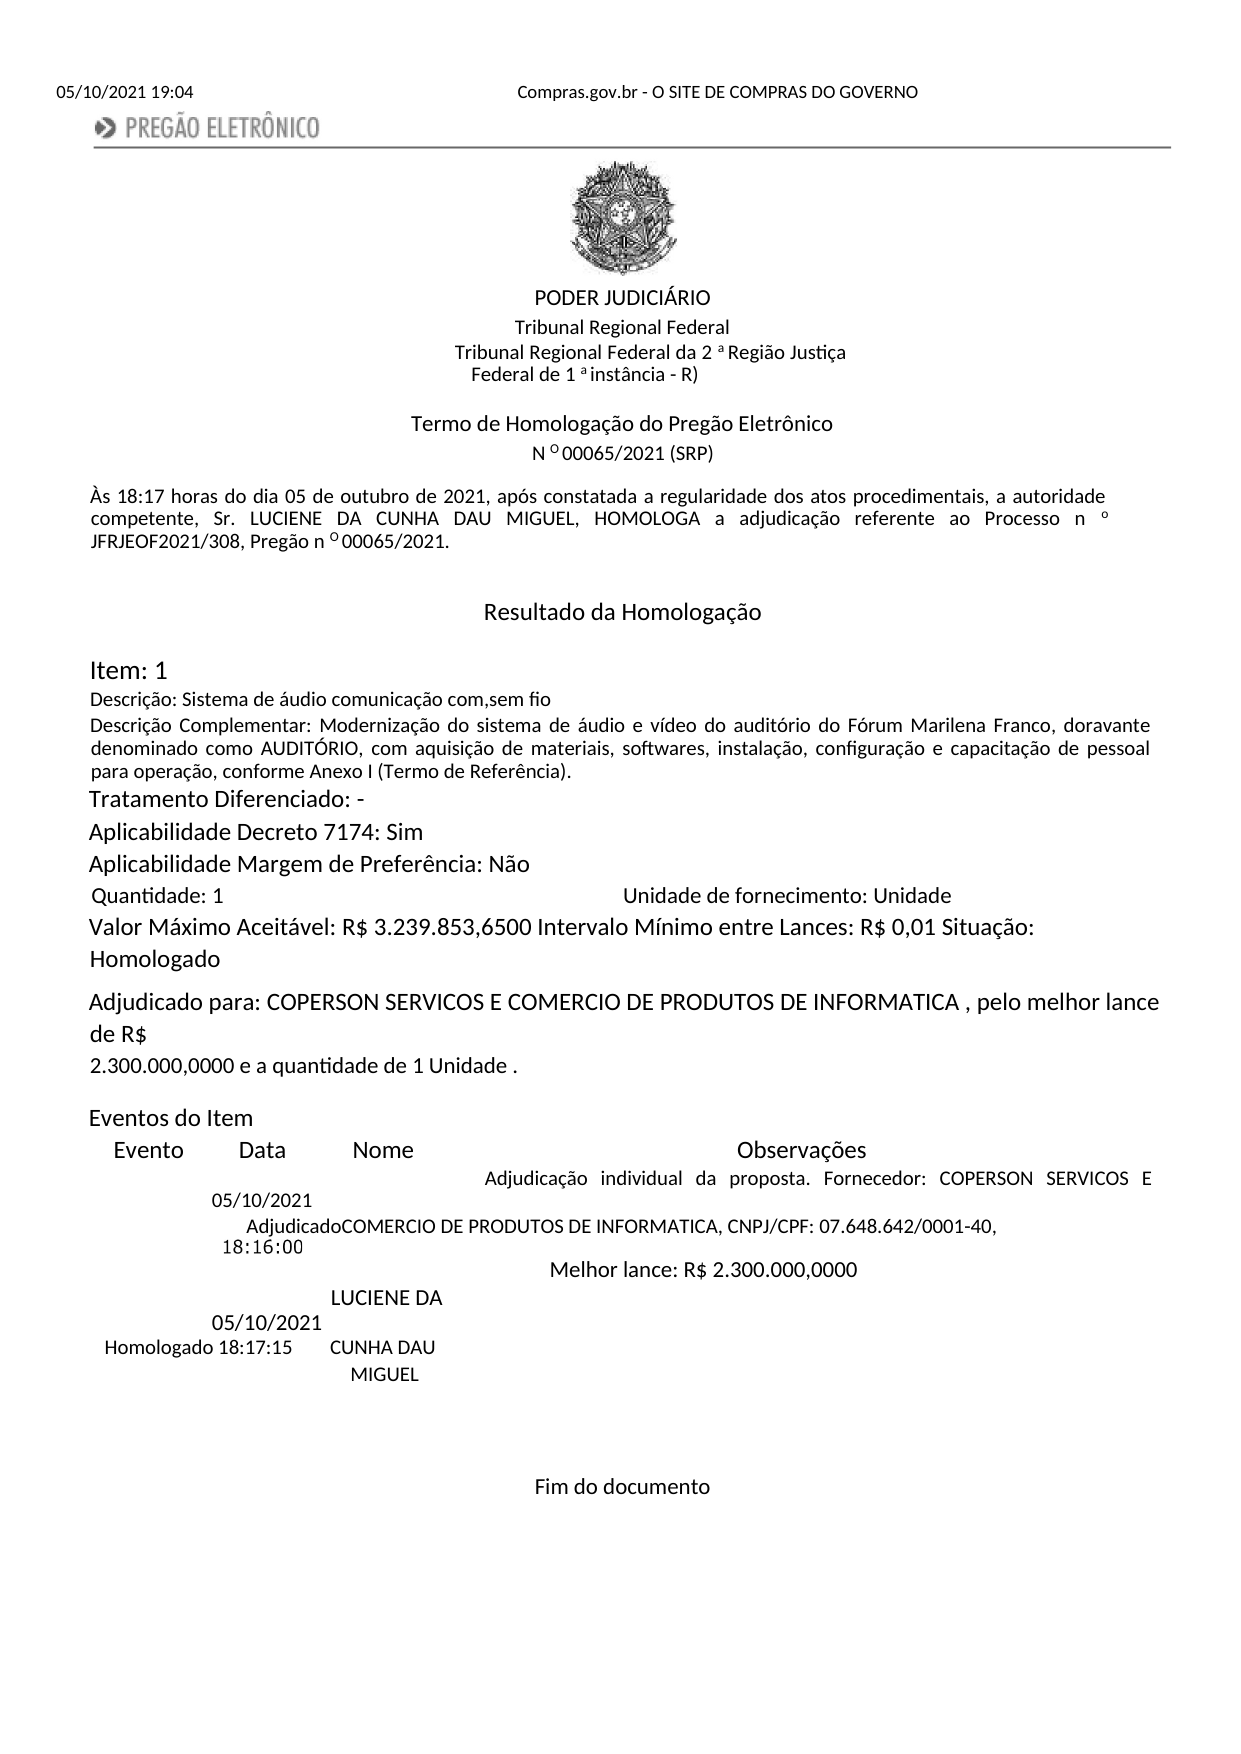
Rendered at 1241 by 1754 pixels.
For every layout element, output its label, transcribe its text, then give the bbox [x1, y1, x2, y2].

text LUCIENE DA 05/10/2021 [212, 1286, 537, 1336]
text Adjudicação individual da proposta. Fornecedor: COPERSON SERVICOS E 05/10/2021 [212, 1167, 1153, 1213]
text Às 18:17 horas do dia 05 de outubro de 2021, após constatada a regularidade dos atos procedimentais, a autoridade competente, Sr. LUCIENE DA CUNHA DAU MIGUEL, HOMOLOGA a adjudicação referente ao Processo n o JFRJEOF2021/308, Pregão n O 00065/2021. [90, 485, 1108, 554]
subtitle AdjudicadoCOMERCIO DE PRODUTOS DE INFORMATICA, CNPJ/CPF: 07.648.642/0001-40, [62, 1213, 1182, 1238]
text Descrição Complementar: Modernização do sistema de áudio e vídeo do auditório do Fórum Marilena Franco, doravante denominado como AUDITÓRIO, com aquisição de materiais, softwares, instalação, configuração e capacitação de pessoal para operação, conforme Anexo I (Termo de Referência). [90, 714, 1153, 783]
text Homologado 18:17:15 CUNHA DAU [56, 1336, 1184, 1359]
text Aplicabilidade Decreto 7174: Sim [88, 816, 1184, 846]
text Fim do documento [223, 1472, 1022, 1500]
text Descrição: Sistema de áudio comunicação com,sem fio [90, 688, 1153, 711]
text Aplicabilidade Margem de Preferência: Não [88, 849, 1184, 879]
text Adjudicado para: COPERSON SERVICOS E COMERCIO DE PRODUTOS DE INFORMATICA , pelo melhor lance de R$ [88, 986, 1184, 1049]
subtitle Item: 1 [89, 653, 1184, 686]
text Termo de Homologação do Pregão Eletrônico [223, 409, 1021, 437]
text Evento Data Nome Observações [56, 1134, 1184, 1165]
subtitle Tribunal Regional Federal [62, 314, 1182, 340]
text Valor Máximo Aceitável: R$ 3.239.853,6500 Intervalo Mínimo entre Lances: R$ 0,01 Situação: Homologado [88, 911, 1086, 974]
text Resultado da Homologação [62, 596, 1184, 627]
text MIGUEL [350, 1363, 1153, 1386]
text Eventos do Item [88, 1102, 1184, 1132]
text 05/10/2021 19:04 Compras.gov.br - O SITE DE COMPRAS DO GOVERNO [56, 82, 1184, 103]
text Tratamento Diferenciado: - [88, 783, 1184, 814]
text Melhor lance: R$ 2.300.000,0000 [223, 1255, 1184, 1283]
text Tribunal Regional Federal da 2 a Região Justiça Federal de 1 a instância - R) [454, 341, 846, 387]
text PODER JUDICIÁRIO [223, 283, 1022, 312]
text 2.300.000,0000 e a quantidade de 1 Unidade . [89, 1051, 1184, 1079]
text Quantidade: 1 Unidade de fornecimento: Unidade [56, 881, 1184, 909]
subtitle N O 00065/2021 (SRP) [62, 440, 1184, 465]
